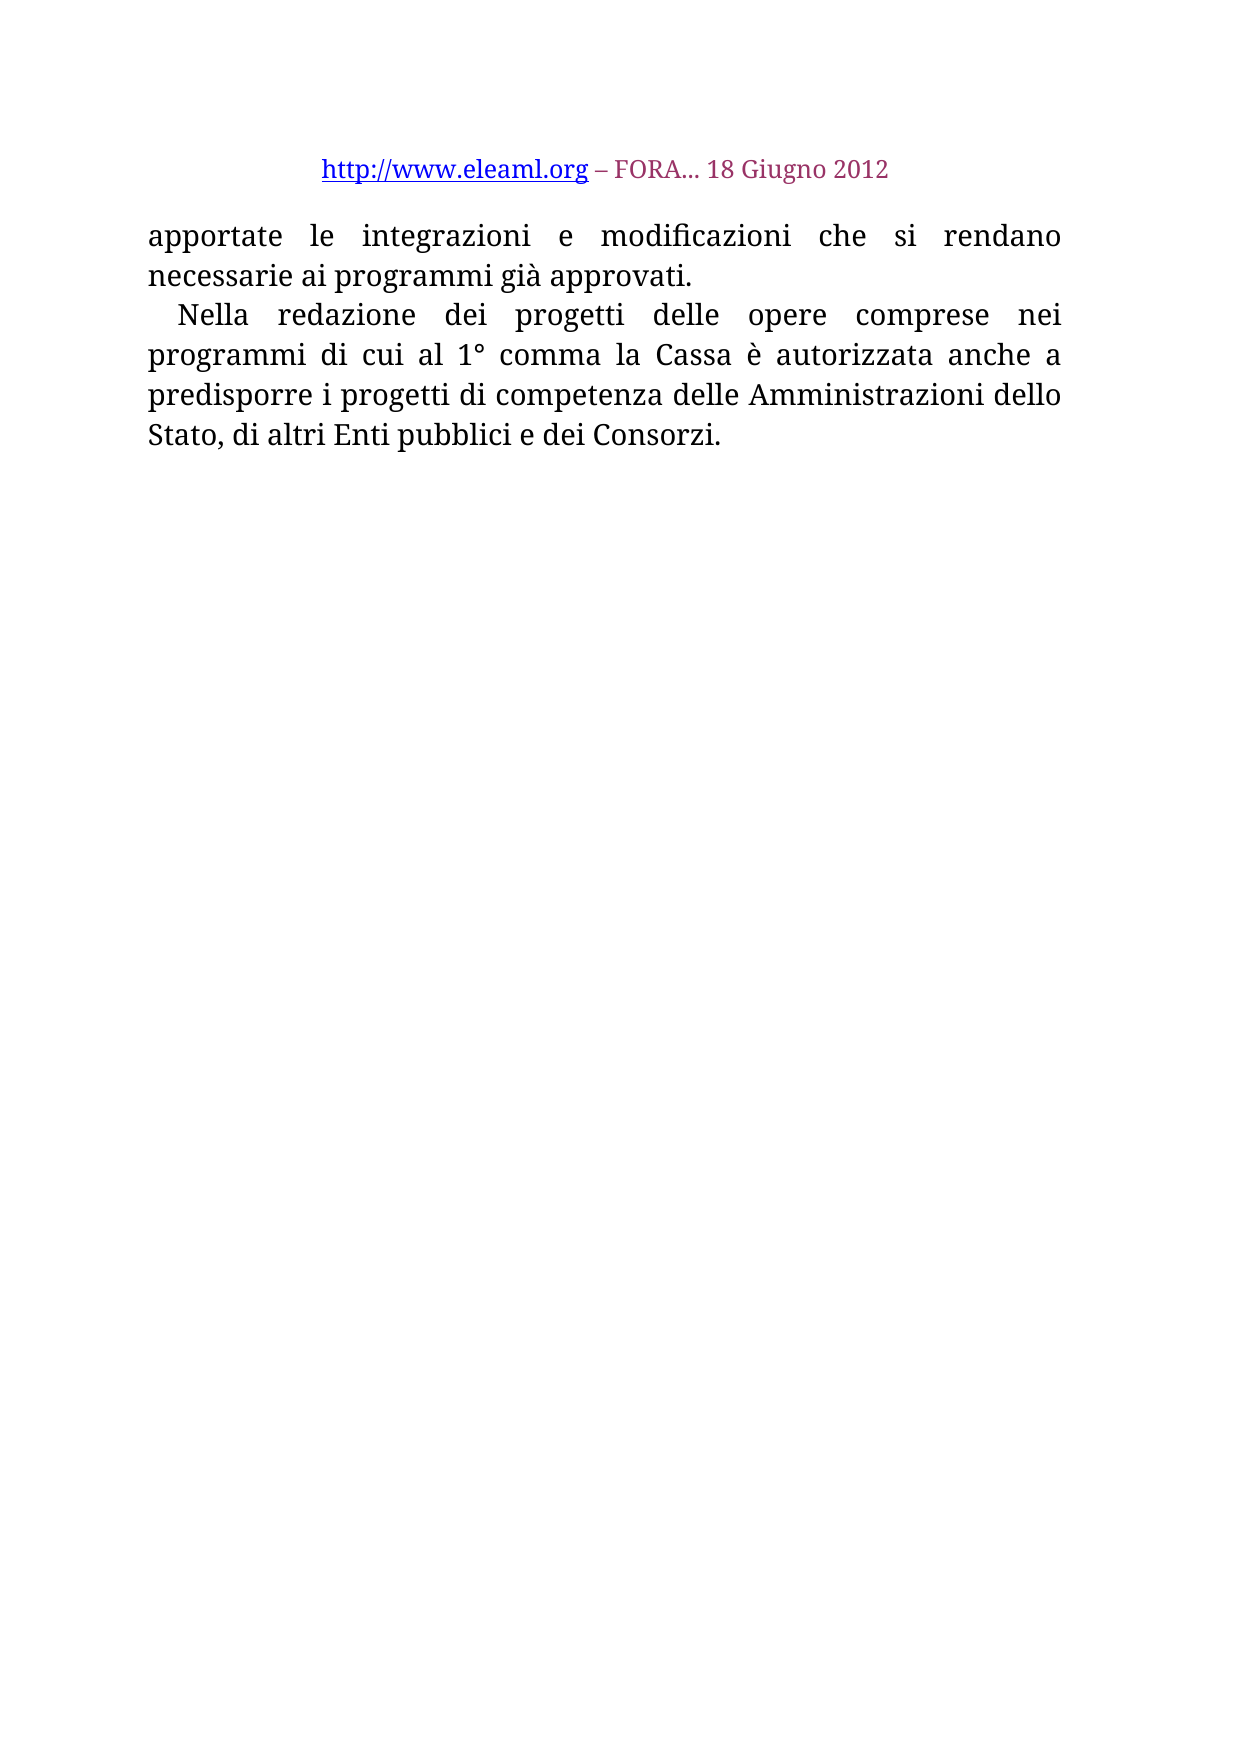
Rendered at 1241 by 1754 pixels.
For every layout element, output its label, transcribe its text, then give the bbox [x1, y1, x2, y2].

text apportate le integrazioni e modificazioni che si rendano necessarie ai programmi già approvati. [148, 215, 1063, 295]
text Nella redazione dei progetti delle opere comprese nei programmi di cui al 1° comma la Cassa è autorizzata anche a predisporre i progetti di competenza delle Amministrazioni dello Stato, di altri Enti pubblici e dei Consorzi. [148, 295, 1063, 453]
